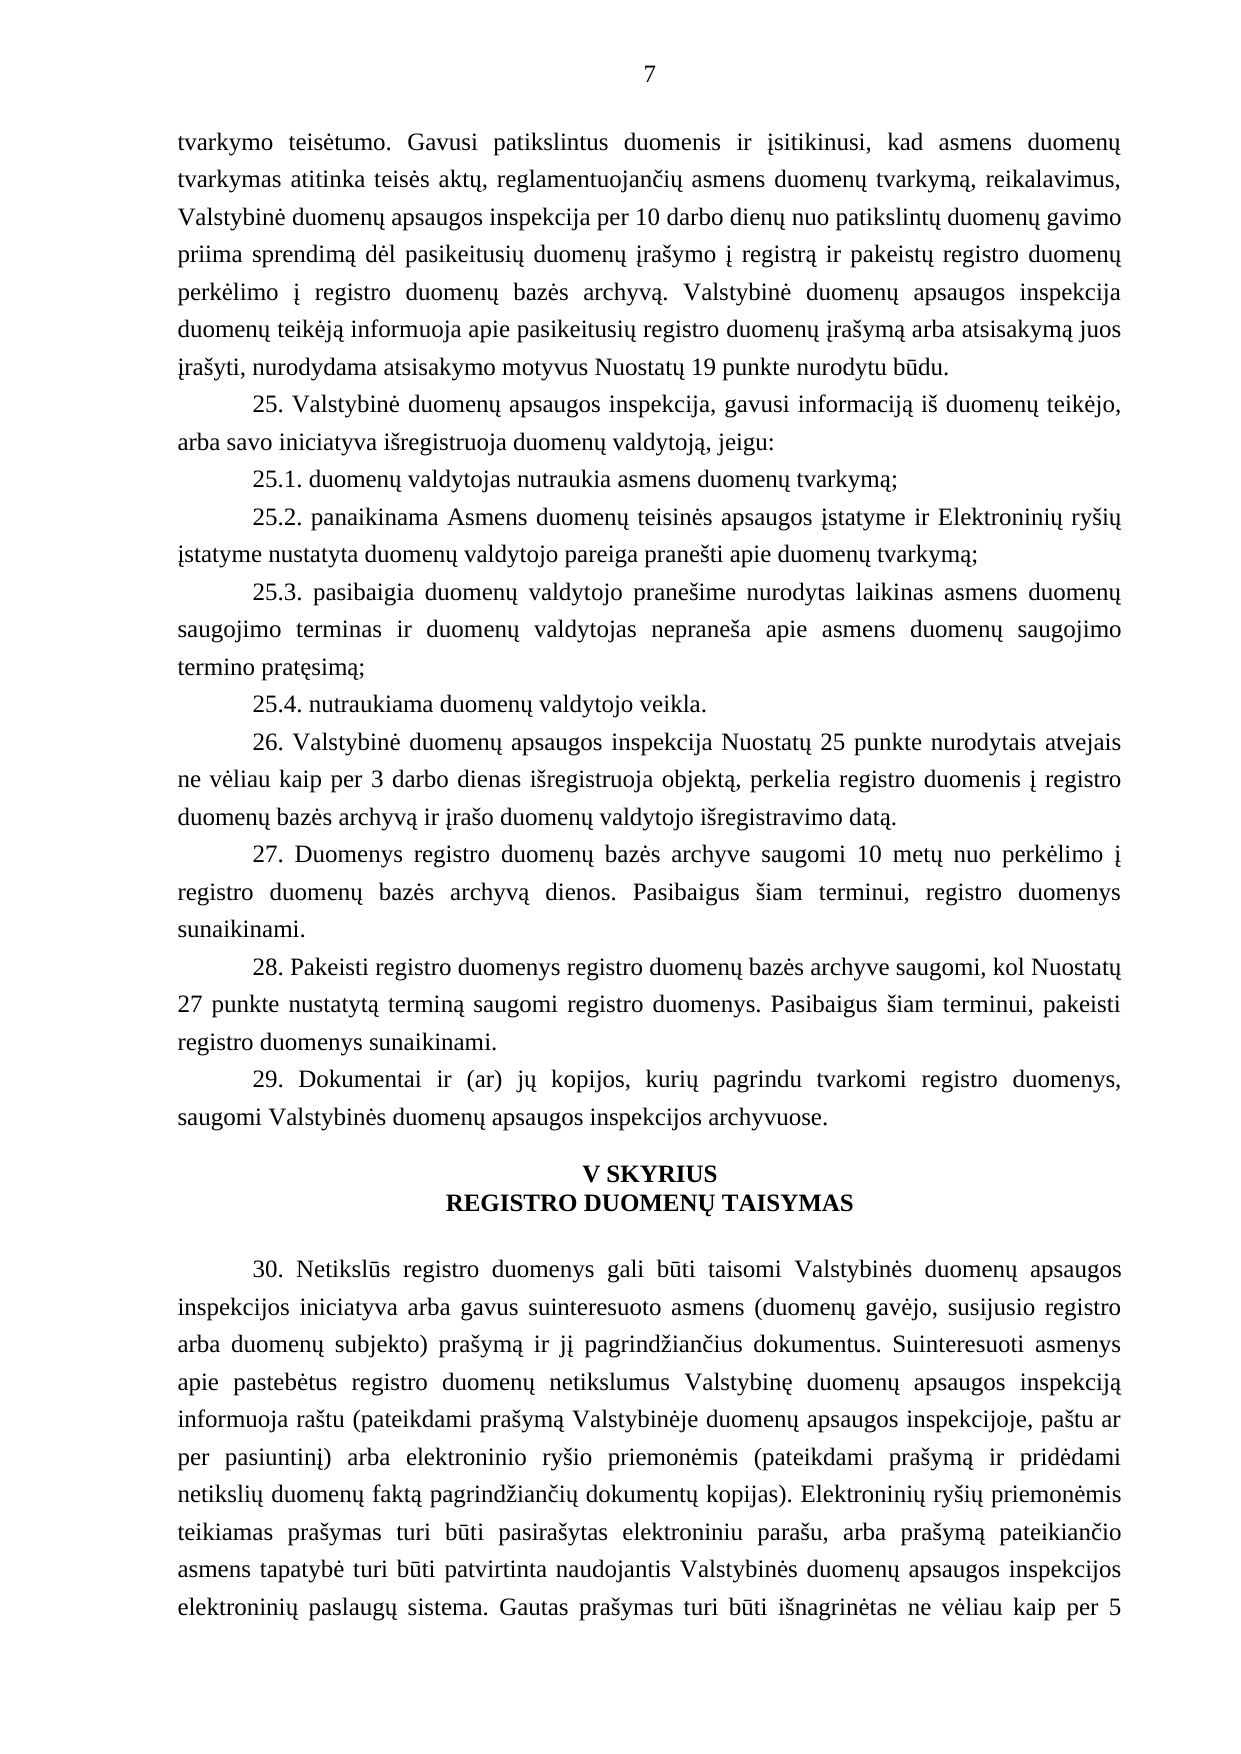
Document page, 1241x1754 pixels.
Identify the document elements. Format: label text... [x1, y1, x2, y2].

text 29. Dokumentai ir (ar) jų kopijos, kurių pagrindu tvarkomi registro duomenys, saugomi Valstybinės duomenų apsaugos inspekcijos archyvuose. [177, 1056, 1122, 1131]
text 25.4. nutraukiama duomenų valdytojo veikla. [177, 681, 1122, 718]
text 25.1. duomenų valdytojas nutraukia asmens duomenų tvarkymą; [177, 456, 1122, 493]
text V SKYRIUS [177, 1159, 1122, 1188]
text tvarkymo teisėtumo. Gavusi patikslintus duomenis ir įsitikinusi, kad asmens duomenų tvarkymas atitinka teisės aktų, reglamentuojančių asmens duomenų tvarkymą, reikalavimus, Valstybinė duomenų apsaugos inspekcija per 10 darbo dienų nuo patikslintų duomenų gavimo priima sprendimą dėl pasikeitusių duomenų įrašymo į registrą ir pakeistų registro duomenų perkėlimo į registro duomenų bazės archyvą. Valstybinė duomenų apsaugos inspekcija duomenų teikėją informuoja apie pasikeitusių registro duomenų įrašymą arba atsisakymą juos įrašyti, nurodydama atsisakymo motyvus Nuostatų 19 punkte nurodytu būdu. [177, 118, 1122, 381]
text 26. Valstybinė duomenų apsaugos inspekcija Nuostatų 25 punkte nurodytais atvejais ne vėliau kaip per 3 darbo dienas išregistruoja objektą, perkelia registro duomenis į registro duomenų bazės archyvą ir įrašo duomenų valdytojo išregistravimo datą. [177, 718, 1122, 831]
text 25. Valstybinė duomenų apsaugos inspekcija, gavusi informaciją iš duomenų teikėjo, arba savo iniciatyva išregistruoja duomenų valdytoją, jeigu: [177, 381, 1122, 456]
text 28. Pakeisti registro duomenys registro duomenų bazės archyve saugomi, kol Nuostatų 27 punkte nustatytą terminą saugomi registro duomenys. Pasibaigus šiam terminui, pakeisti registro duomenys sunaikinami. [177, 943, 1122, 1056]
text 30. Netikslūs registro duomenys gali būti taisomi Valstybinės duomenų apsaugos inspekcijos iniciatyva arba gavus suinteresuoto asmens (duomenų gavėjo, susijusio registro arba duomenų subjekto) prašymą ir jį pagrindžiančius dokumentus. Suinteresuoti asmenys apie pastebėtus registro duomenų netikslumus Valstybinę duomenų apsaugos inspekciją informuoja raštu (pateikdami prašymą Valstybinėje duomenų apsaugos inspekcijoje, paštu ar per pasiuntinį) arba elektroninio ryšio priemonėmis (pateikdami prašymą ir pridėdami netikslių duomenų faktą pagrindžiančių dokumentų kopijas). Elektroninių ryšių priemonėmis teikiamas prašymas turi būti pasirašytas elektroniniu parašu, arba prašymą pateikiančio asmens tapatybė turi būti patvirtinta naudojantis Valstybinės duomenų apsaugos inspekcijos elektroninių paslaugų sistema. Gautas prašymas turi būti išnagrinėtas ne vėliau kaip per 5 [177, 1246, 1122, 1621]
text 25.3. pasibaigia duomenų valdytojo pranešime nurodytas laikinas asmens duomenų saugojimo terminas ir duomenų valdytojas nepraneša apie asmens duomenų saugojimo termino pratęsimą; [177, 568, 1122, 681]
text 27. Duomenys registro duomenų bazės archyve saugomi 10 metų nuo perkėlimo į registro duomenų bazės archyvą dienos. Pasibaigus šiam terminui, registro duomenys sunaikinami. [177, 831, 1122, 943]
text 25.2. panaikinama Asmens duomenų teisinės apsaugos įstatyme ir Elektroninių ryšių įstatyme nustatyta duomenų valdytojo pareiga pranešti apie duomenų tvarkymą; [177, 493, 1122, 568]
text REGISTRO DUOMENŲ TAISYMAS [177, 1188, 1122, 1217]
